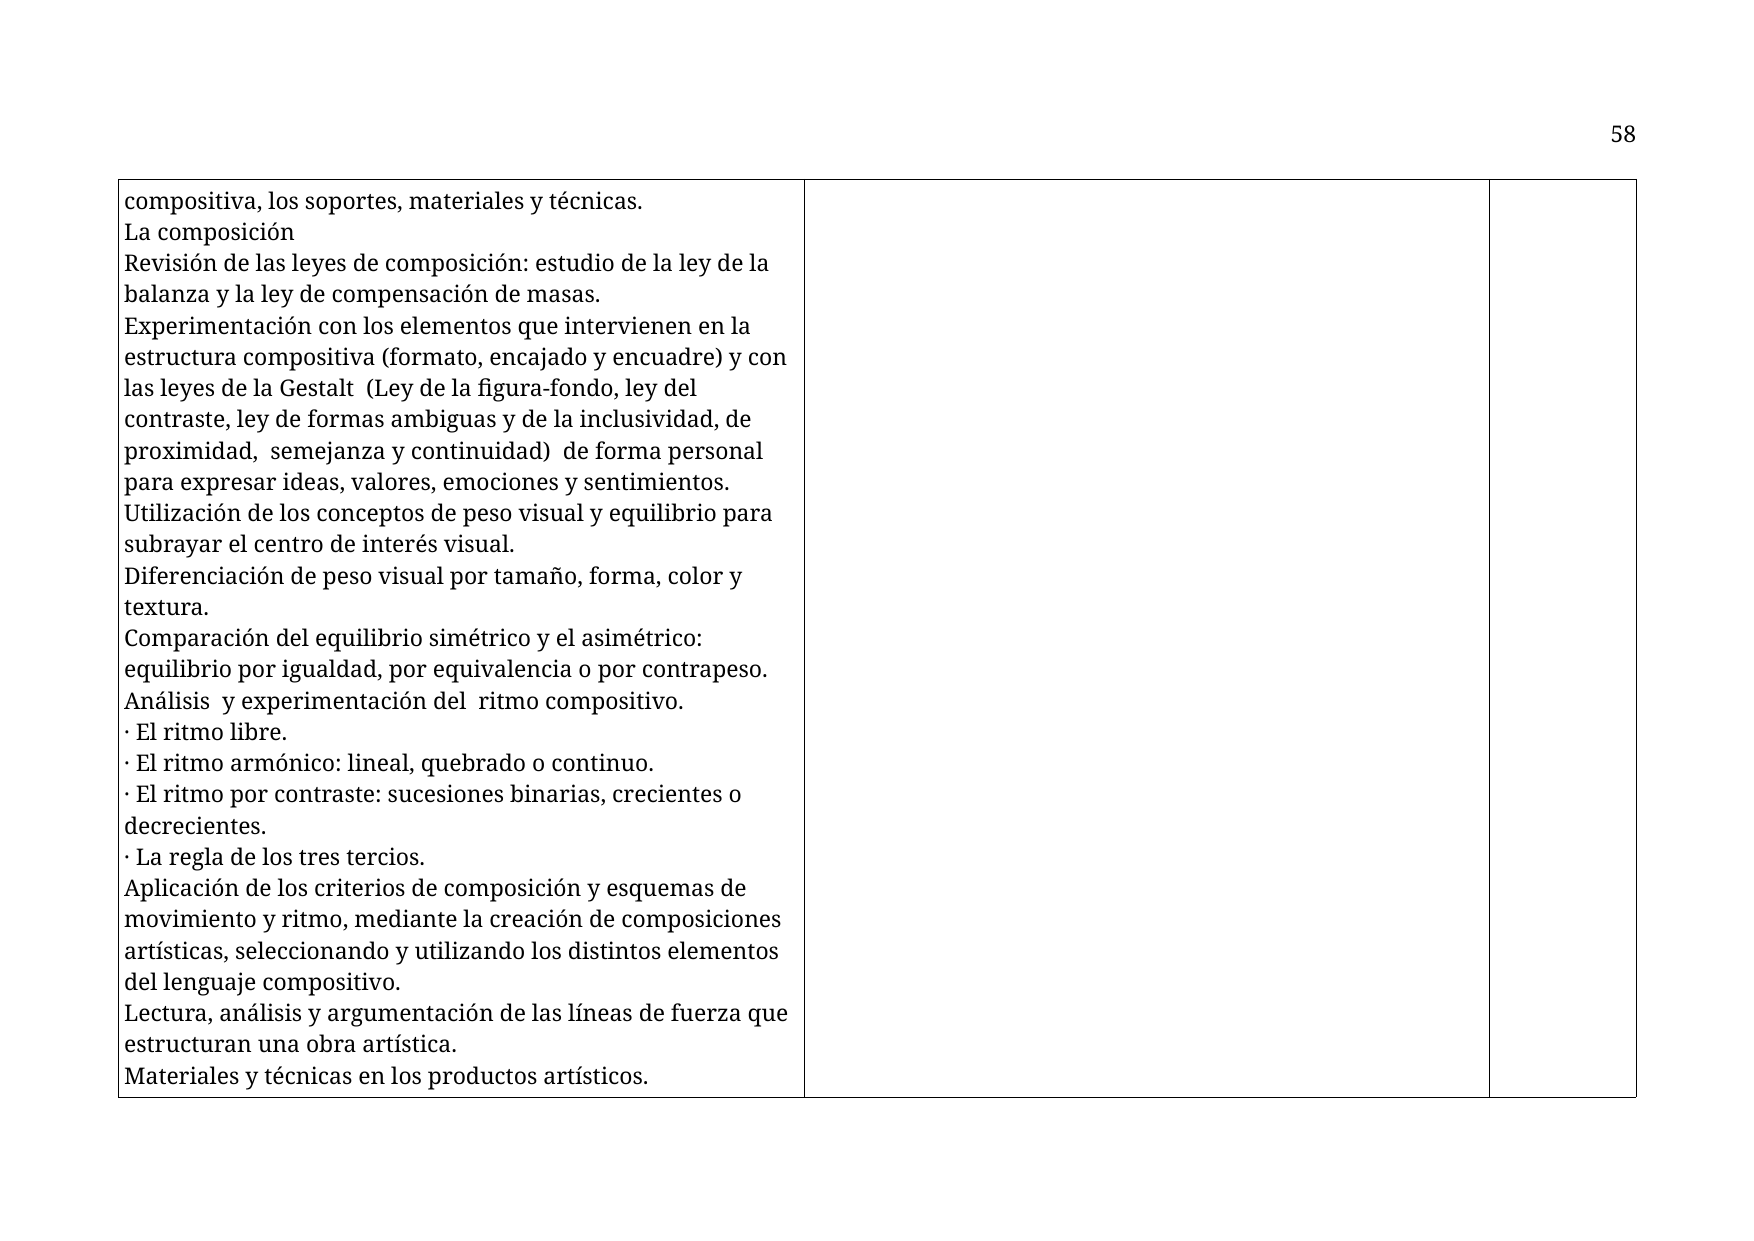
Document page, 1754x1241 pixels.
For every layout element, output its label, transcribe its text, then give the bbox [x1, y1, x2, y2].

table_cell compositiva, los soportes, materiales y técnicas. La composición Revisión de las leyes de composición: estudio de la ley de la balanza y la ley de compensación de masas. Experimentación con los elementos que intervienen en la estructura compositiva (formato, encajado y encuadre) y con las leyes de la Gestalt (Ley de la figura-fondo, ley del contraste, ley de formas ambiguas y de la inclusividad, de proximidad, semejanza y continuidad) de forma personal para expresar ideas, valores, emociones y sentimientos. Utilización de los conceptos de peso visual y equilibrio para subrayar el centro de interés visual. Diferenciación de peso visual por tamaño, forma, color y textura. Comparación del equilibrio simétrico y el asimétrico: equilibrio por igualdad, por equivalencia o por contrapeso. Análisis y experimentación del ritmo compositivo. · El ritmo libre. · El ritmo armónico: lineal, quebrado o continuo. · El ritmo por contraste: sucesiones binarias, crecientes o decrecientes. · La regla de los tres tercios. Aplicación de los criterios de composición y esquemas de movimiento y ritmo, mediante la creación de composiciones artísticas, seleccionando y utilizando los distintos elementos del lenguaje compositivo. Lectura, análisis y argumentación de las líneas de fuerza que estructuran una obra artística. Materiales y técnicas en los productos artísticos. [119, 180, 804, 1097]
table_cell [1490, 180, 1636, 1097]
table_cell [805, 180, 1489, 1097]
